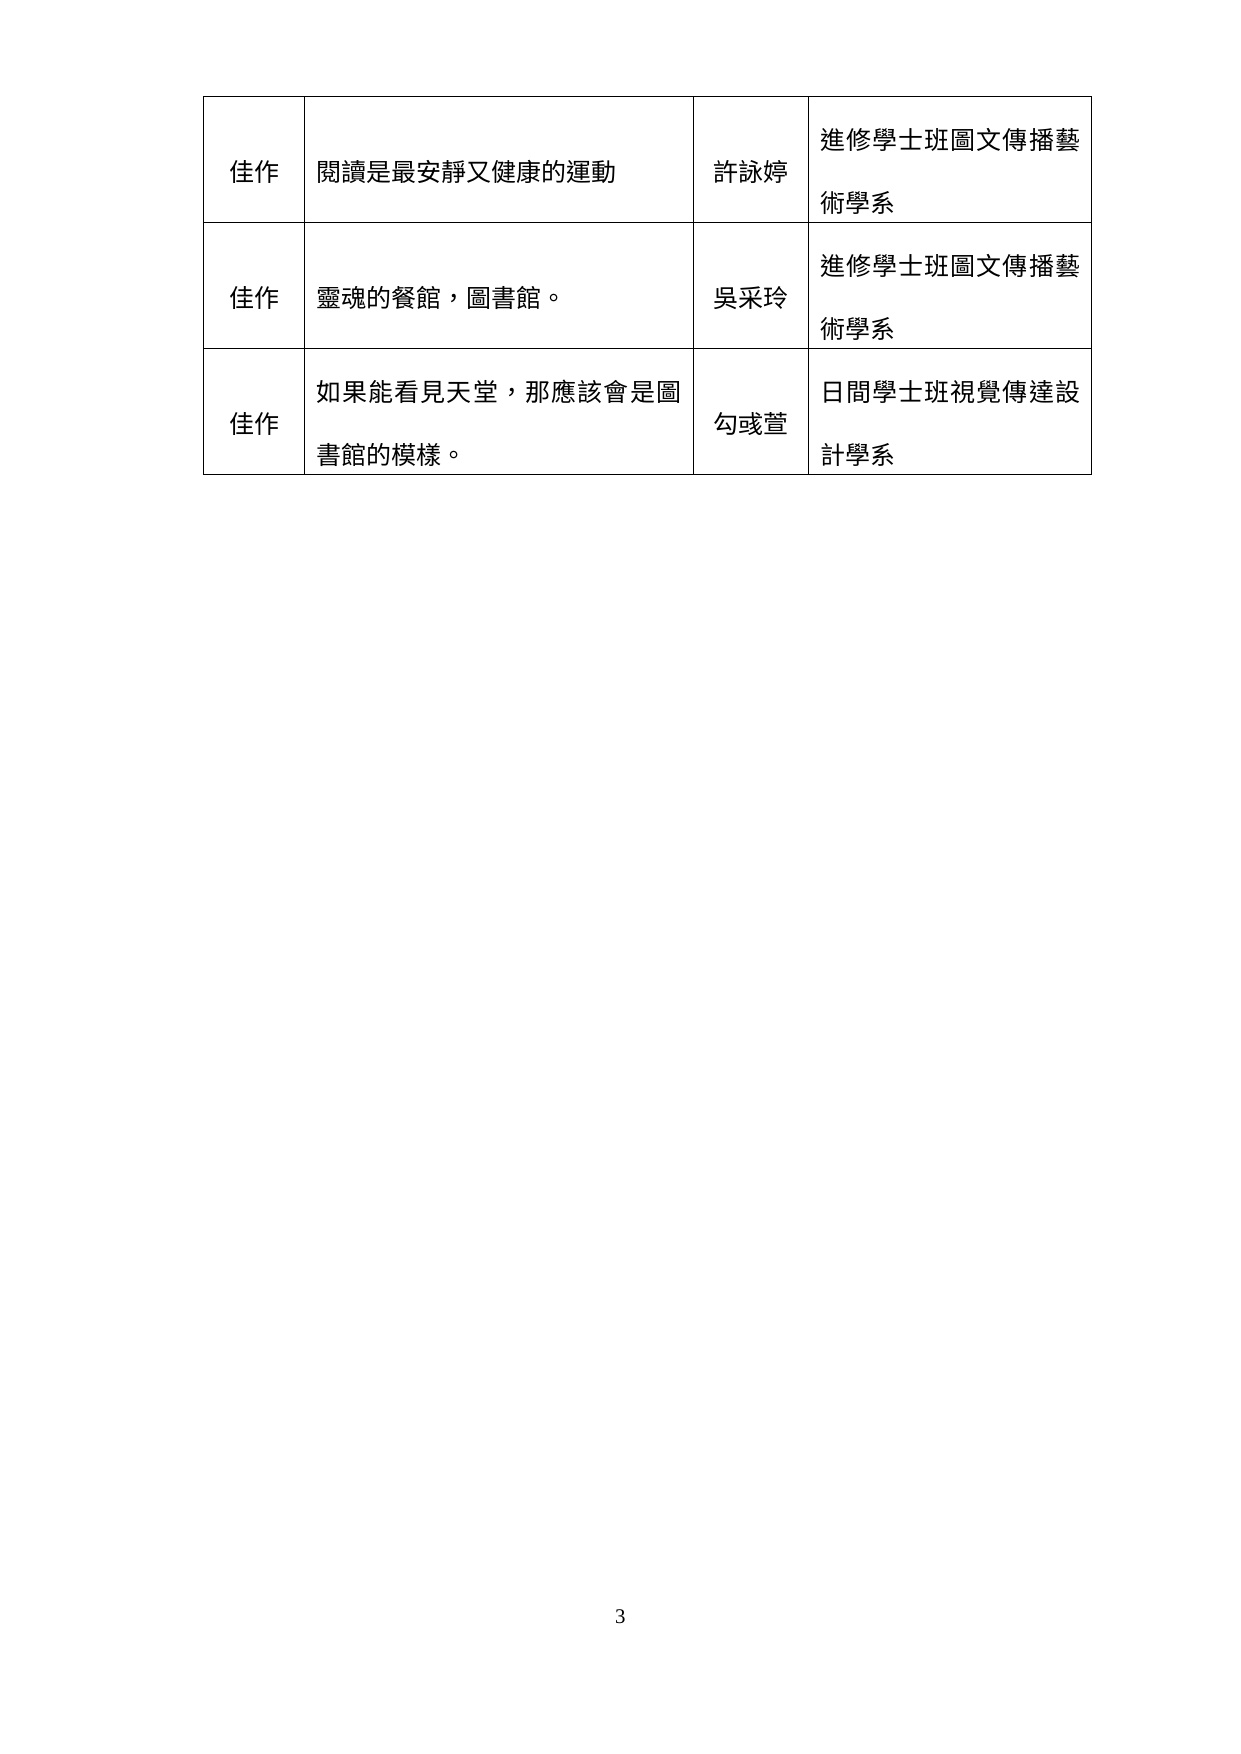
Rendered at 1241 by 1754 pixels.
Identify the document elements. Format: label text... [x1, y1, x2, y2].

table_cell 佳作 [204, 223, 304, 348]
table_cell 佳作 [204, 349, 304, 474]
table_cell 閱讀是最安靜又健康的運動 [305, 97, 693, 222]
table_cell 日間學士班視覺傳達設計學系 [809, 349, 1091, 474]
table_cell 進修學士班圖文傳播藝術學系 [809, 97, 1091, 222]
table_cell 許詠婷 [694, 97, 808, 222]
table_cell 靈魂的餐館，圖書館。 [305, 223, 693, 348]
table_cell 吳采玲 [694, 223, 808, 348]
table_cell 勾彧萱 [694, 349, 808, 474]
table_cell 進修學士班圖文傳播藝術學系 [809, 223, 1091, 348]
table_cell 如果能看見天堂，那應該會是圖書館的模樣。 [305, 349, 693, 474]
table_cell 佳作 [204, 97, 304, 222]
